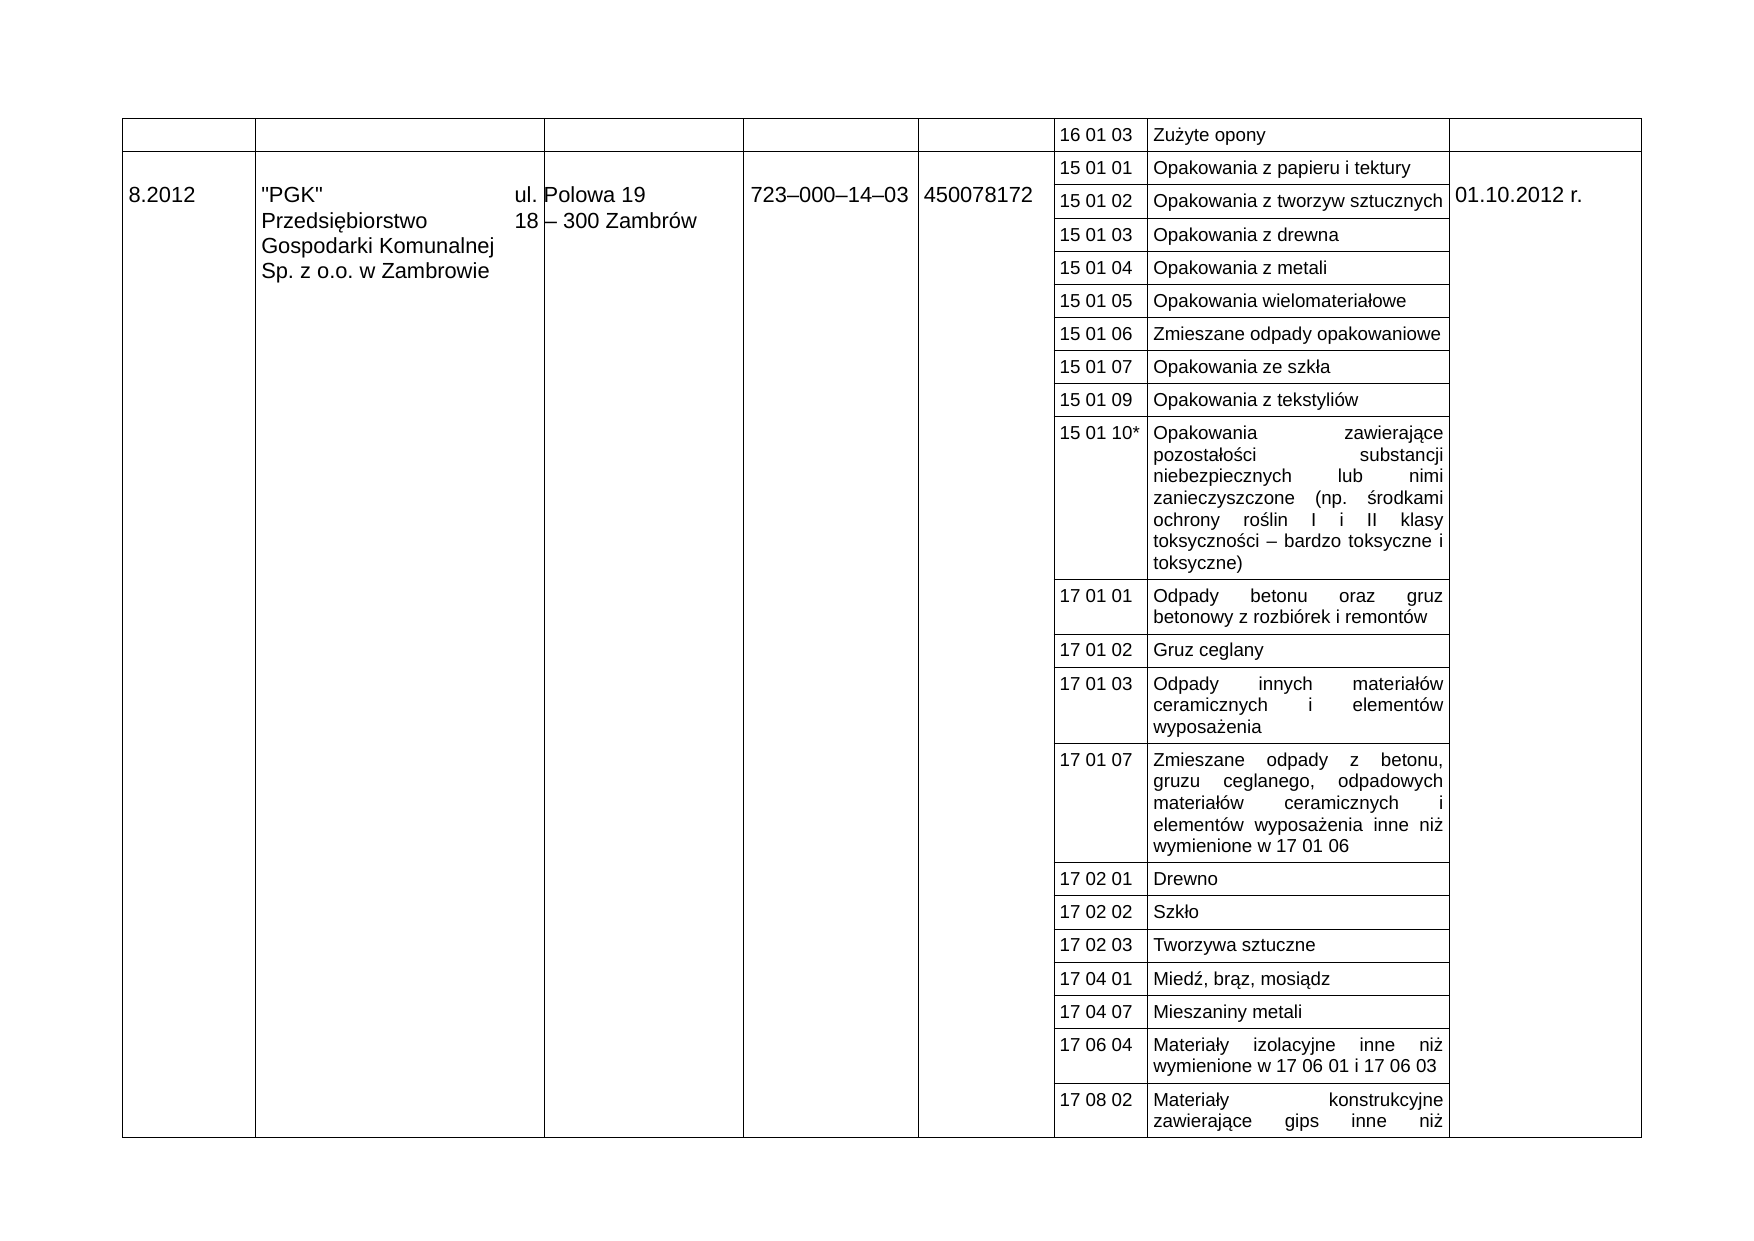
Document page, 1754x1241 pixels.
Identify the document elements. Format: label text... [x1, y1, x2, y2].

table_cell [919, 119, 1054, 151]
table_cell 15 01 06 [1055, 318, 1147, 350]
table_cell 450078172 [919, 152, 1054, 1137]
table_cell 17 02 01 [1055, 863, 1147, 895]
table_cell ul. Kombatantów 4 15 – 102 Białystok [545, 119, 743, 151]
table_cell Odpady innych materiałów ceramicznych i elementów wyposażenia [1148, 668, 1449, 743]
table_cell 15 01 04 [1055, 252, 1147, 284]
table_cell Opakowania z papieru i tektury [1148, 152, 1449, 184]
table_cell Materiały konstrukcyjne zawierające gips inne niż [1148, 1084, 1449, 1137]
table_cell Gruz ceglany [1148, 635, 1449, 667]
table_cell Zmieszane odpady opakowaniowe [1148, 318, 1449, 350]
table_cell 15 01 07 [1055, 351, 1147, 383]
table_cell 16 01 03 [1055, 119, 1147, 151]
table_cell 17 08 02 [1055, 1084, 1147, 1137]
table_cell Opakowania z drewna [1148, 219, 1449, 251]
table_cell [744, 119, 918, 151]
table_cell Odpady betonu oraz gruz betonowy z rozbiórek i remontów [1148, 580, 1449, 633]
table_cell 17 04 01 [1055, 963, 1147, 995]
table_cell 15 01 09 [1055, 384, 1147, 416]
table_cell 17 02 02 [1055, 896, 1147, 928]
table_cell 15 01 10* [1055, 417, 1147, 579]
table_cell Opakowania z tworzyw sztucznych [1148, 185, 1449, 217]
table_cell 17 06 04 [1055, 1029, 1147, 1082]
table_cell Tworzywa sztuczne [1148, 930, 1449, 962]
table_cell Mieszaniny metali [1148, 996, 1449, 1028]
table_cell 17 01 07 [1055, 744, 1147, 862]
table_cell Opakowania z tekstyliów [1148, 384, 1449, 416]
table_cell Miedź, brąz, mosiądz [1148, 963, 1449, 995]
table_cell 17 01 02 [1055, 635, 1147, 667]
table_cell 17 02 03 [1055, 930, 1147, 962]
table_cell [1450, 119, 1641, 151]
table_cell 01.10.2012 r. [1450, 152, 1641, 1137]
table_cell 15 01 01 [1055, 152, 1147, 184]
table_cell Zużyte opony [1148, 119, 1449, 151]
table_cell 17 04 07 [1055, 996, 1147, 1028]
table_cell 15 01 05 [1055, 285, 1147, 317]
table_cell Drewno [1148, 863, 1449, 895]
table_cell Materiały izolacyjne inne niż wymienione w 17 06 01 i 17 06 03 [1148, 1029, 1449, 1082]
table_cell 15 01 02 [1055, 185, 1147, 217]
table_cell [123, 119, 255, 151]
table_cell Opakowania ze szkła [1148, 351, 1449, 383]
table_cell Opakowania zawierające pozostałości substancji niebezpiecznych lub nimi zanieczyszczone (np. środkami ochrony roślin I i II klasy toksyczności – bardzo toksyczne i toksyczne) [1148, 417, 1449, 579]
table_cell [256, 119, 544, 151]
table_cell 17 01 03 [1055, 668, 1147, 743]
table_cell 15 01 03 [1055, 219, 1147, 251]
table_cell Opakowania z metali [1148, 252, 1449, 284]
table_cell Opakowania wielomateriałowe [1148, 285, 1449, 317]
table_cell Szkło [1148, 896, 1449, 928]
table_cell 8.2012 [123, 152, 255, 1137]
table_cell 723–000–14–03 [744, 152, 918, 1137]
table_cell Zmieszane odpady z betonu, gruzu ceglanego, odpadowych materiałów ceramicznych i elementów wyposażenia inne niż wymienione w 17 01 06 [1148, 744, 1449, 862]
table_cell ul. Polowa 19 18 – 300 Zambrów [545, 152, 743, 1137]
table_cell 17 01 01 [1055, 580, 1147, 633]
table_cell "PGK" Przedsiębiorstwo Gospodarki Komunalnej Sp. z o.o. w Zambrowie [256, 152, 544, 1137]
